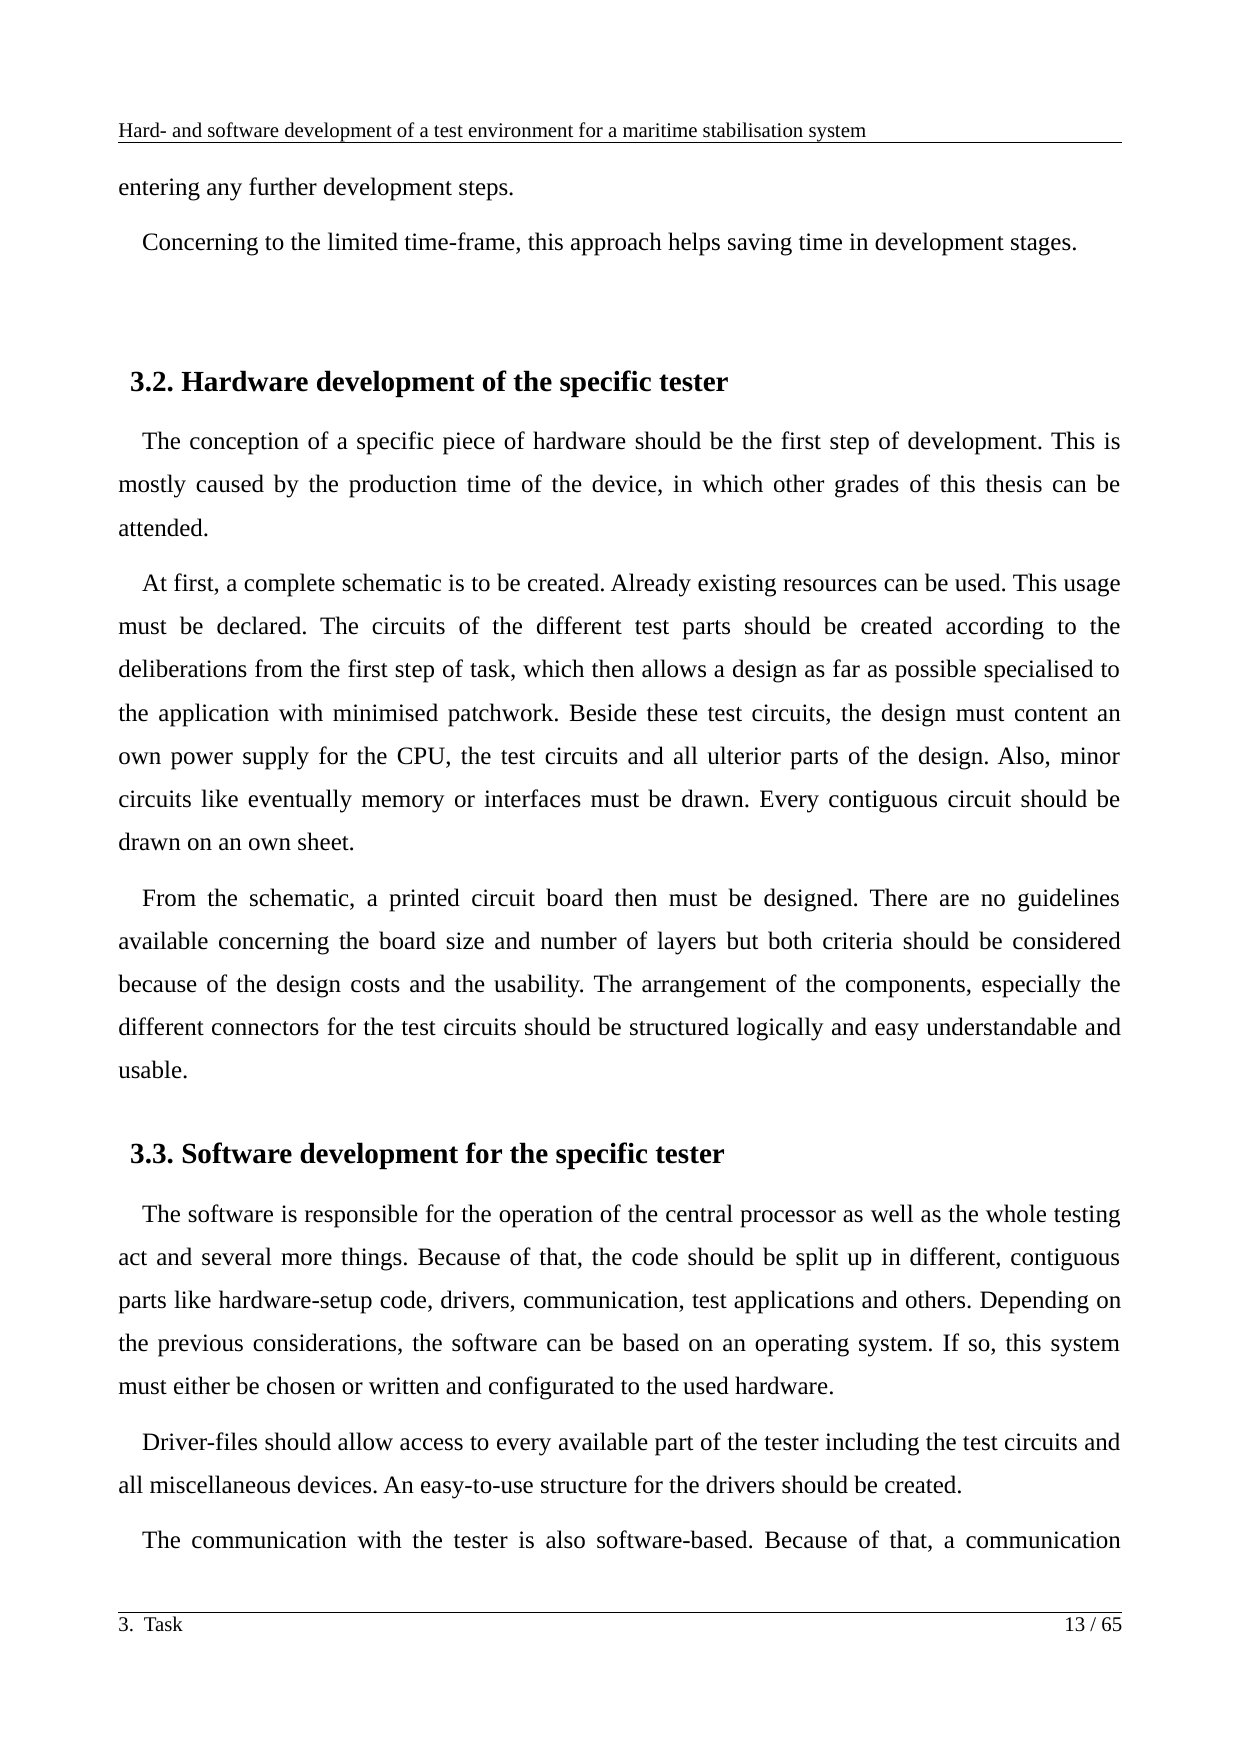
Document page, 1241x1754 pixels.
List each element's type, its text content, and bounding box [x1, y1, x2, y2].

text Concerning to the limited time-frame, this approach helps saving time in development stages. [118, 227, 1122, 256]
text The conception of a specific piece of hardware should be the first step of development. This is mostly caused by the production time of the device, in which other grades of this thesis can be attended. [118, 426, 1122, 541]
text The software is responsible for the operation of the central processor as well as the whole testing act and several more things. Because of that, the code should be split up in different, contiguous parts like hardware-setup code, drivers, communication, test applications and others. Depending on the previous considerations, the software can be based on an operating system. If so, this system must either be chosen or written and configurated to the used hardware. [118, 1199, 1122, 1400]
subtitle Hardware development of the specific tester [118, 364, 1122, 397]
text From the schematic, a printed circuit board then must be designed. There are no guidelines available concerning the board size and number of layers but both criteria should be considered because of the design costs and the usability. The arrangement of the components, especially the different connectors for the test circuits should be structured logically and easy understandable and usable. [118, 883, 1122, 1084]
subtitle Software development for the specific tester [118, 1136, 1122, 1169]
text Driver-files should allow access to every available part of the tester including the test circuits and all miscellaneous devices. An easy-to-use structure for the drivers should be created. [118, 1427, 1122, 1499]
text The communication with the tester is also software-based. Because of that, a communication [118, 1526, 1122, 1554]
text At first, a complete schematic is to be created. Already existing resources can be used. This usage must be declared. The circuits of the different test parts should be created according to the deliberations from the first step of task, which then allows a design as far as possible specialised to the application with minimised patchwork. Beside these test circuits, the design must content an own power supply for the CPU, the test circuits and all ulterior parts of the design. Also, minor circuits like eventually memory or interfaces must be drawn. Every contiguous circuit should be drawn on an own sheet. [118, 568, 1122, 856]
text entering any further development steps. [118, 172, 1122, 201]
